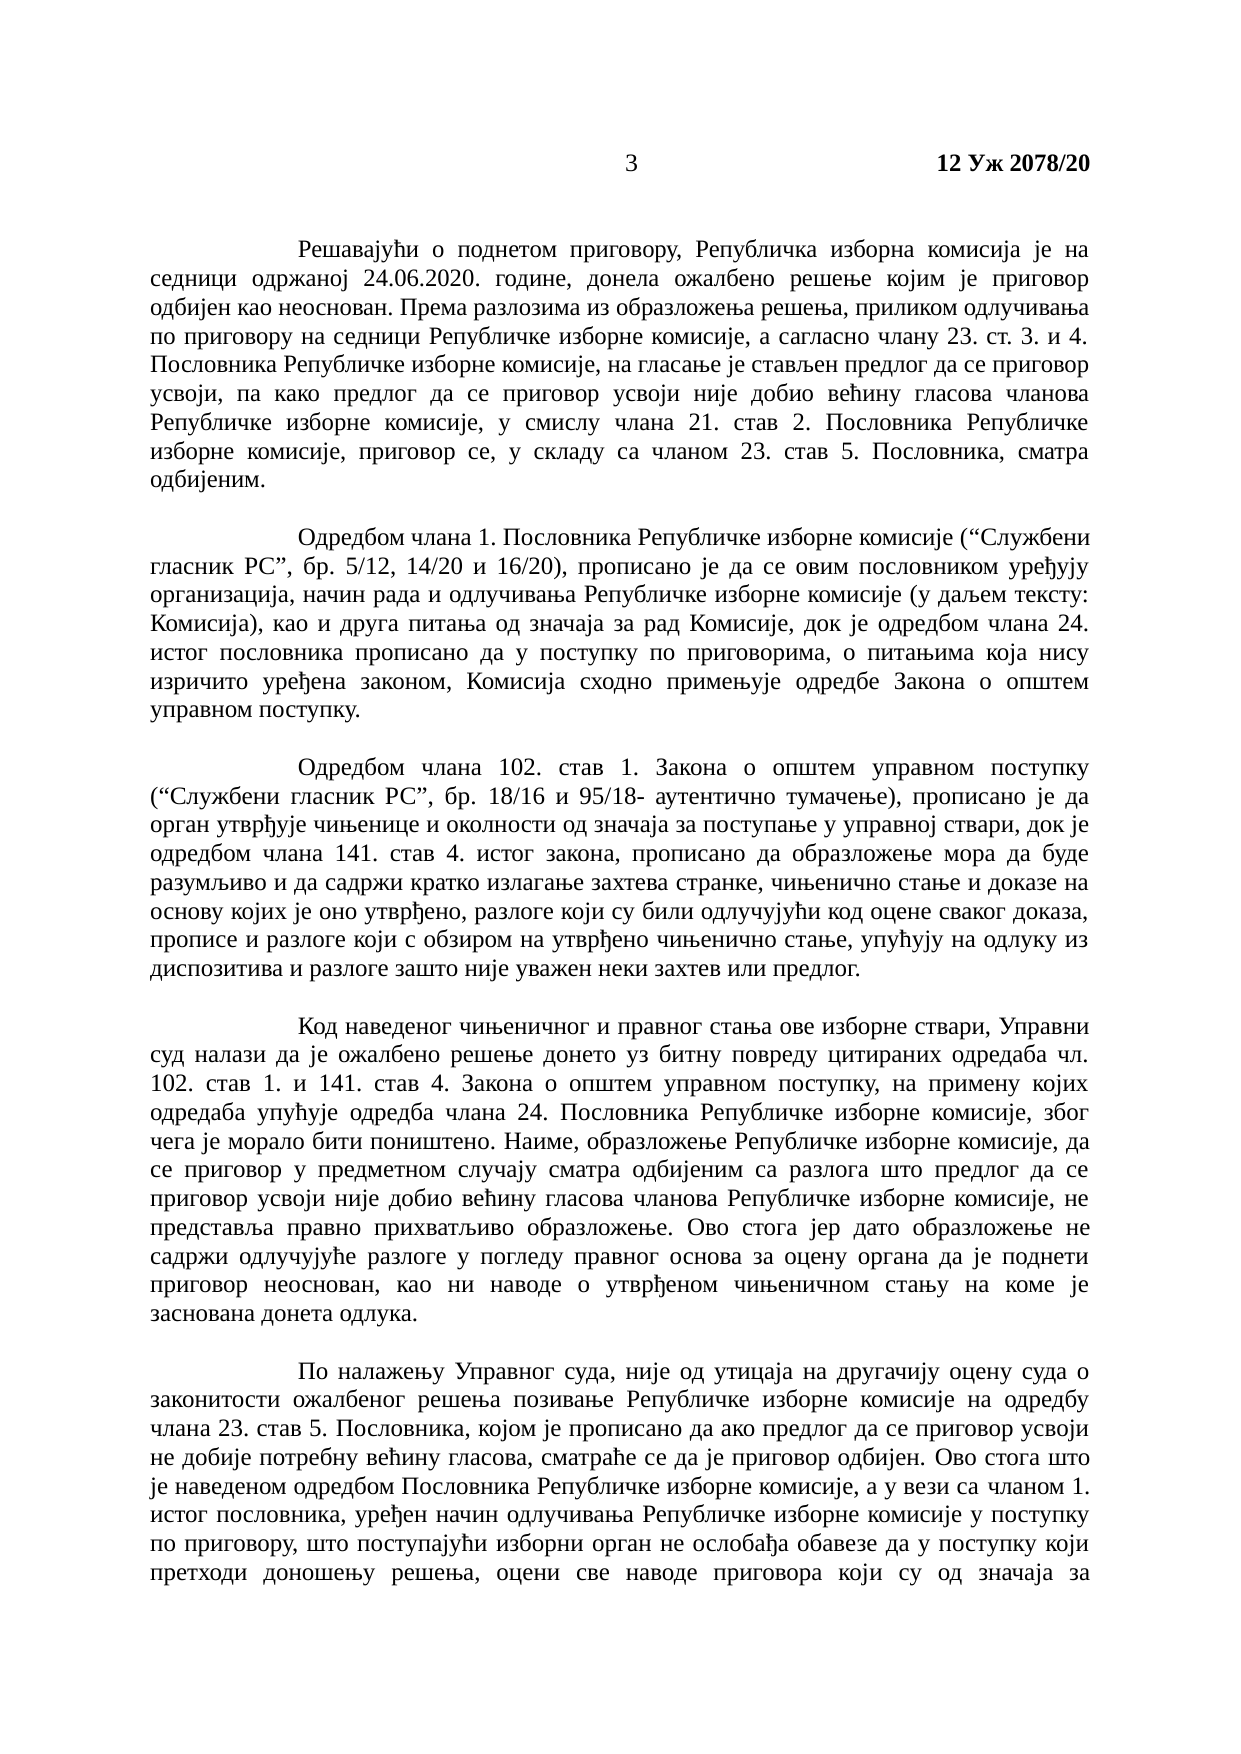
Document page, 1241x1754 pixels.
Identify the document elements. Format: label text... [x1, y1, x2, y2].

text По налажењу Управног суда, није од утицаја на другачију оцену суда о законитости ожалбеног решења позивање Републичке изборне комисије на одредбу члана 23. став 5. Пословника, којом је прописано да ако предлог да се приговор усвоји не добије потребну већину гласова, сматраће се да је приговор одбијен. Ово стога што је наведеном одредбом Пословника Републичке изборне комисије, а у вези са чланом 1. истог пословника, уређен начин одлучивања Републичке изборне комисије у поступку по приговору, што поступајући изборни орган не ослобађа обавезе да у поступку који претходи доношењу решења, оцени све наводе приговора који су од значаја за [150, 1356, 1090, 1586]
text Код наведеног чињеничног и правног стања ове изборне ствари, Управни суд налази да је ожалбено решење донето уз битну повреду цитираних одредаба чл. 102. став 1. и 141. став 4. Закона о општем управном поступку, на примену којих одредаба упућује одредба члана 24. Пословника Републичке изборне комисије, због чега је морало бити поништено. Наиме, образложење Републичке изборне комисије, да се приговор у предметном случају сматра одбијеним са разлога што предлог да се приговор усвоји није добио већину гласова чланова Републичке изборне комисије, не представља правно прихватљиво образложење. Ово стога јер дато образложење не садржи одлучујуће разлоге у погледу правног основа за оцену органа да је поднети приговор неоснован, као ни наводе о утврђеном чињеничном стању на коме је заснована донета одлука. [150, 1011, 1090, 1327]
text Одредбом члана 1. Пословника Републичке изборне комисије (“Службени гласник РС”, бр. 5/12, 14/20 и 16/20), прописано је да се овим пословником уређују организација, начин рада и одлучивања Републичке изборне комисије (у даљем тексту: Комисија), као и друга питања од значаја за рад Комисије, док је одредбом члана 24. истог пословника прописано да у поступку по приговорима, о питањима која нису изричито уређена законом, Комисија сходно примењује одредбе Закона о општем управном поступку. [150, 522, 1090, 723]
text Решавајући о поднетом приговору, Републичка изборна комисија је на седници одржаној 24.06.2020. године, донела ожалбено решење којим је приговор одбијен као неоснован. Према разлозима из образложења решења, приликом одлучивања по приговору на седници Републичке изборне комисије, а сагласно члану 23. ст. 3. и 4. Пословника Републичке изборне комисије, на гласање је стављен предлог да се приговор усвоји, па како предлог да се приговор усвоји није добио већину гласова чланова Републичке изборне комисије, у смислу члана 21. став 2. Пословника Републичке изборне комисије, приговор се, у складу са чланом 23. став 5. Пословника, сматра одбијеним. [150, 234, 1090, 493]
text Одредбом члана 102. став 1. Закона о општем управном поступку (“Службени гласник РС”, бр. 18/16 и 95/18- аутентично тумачење), прописано је да орган утврђује чињенице и околности од значаја за поступање у управној ствари, док је одредбом члана 141. став 4. истог закона, прописано да образложење мора да буде разумљиво и да садржи кратко излагање захтева странке, чињенично стање и доказе на основу којих је оно утврђено, разлоге који су били одлучујући код оцене сваког доказа, прописе и разлоге који с обзиром на утврђено чињенично стање, упућују на одлуку из диспозитива и разлоге зашто није уважен неки захтев или предлог. [150, 752, 1090, 982]
